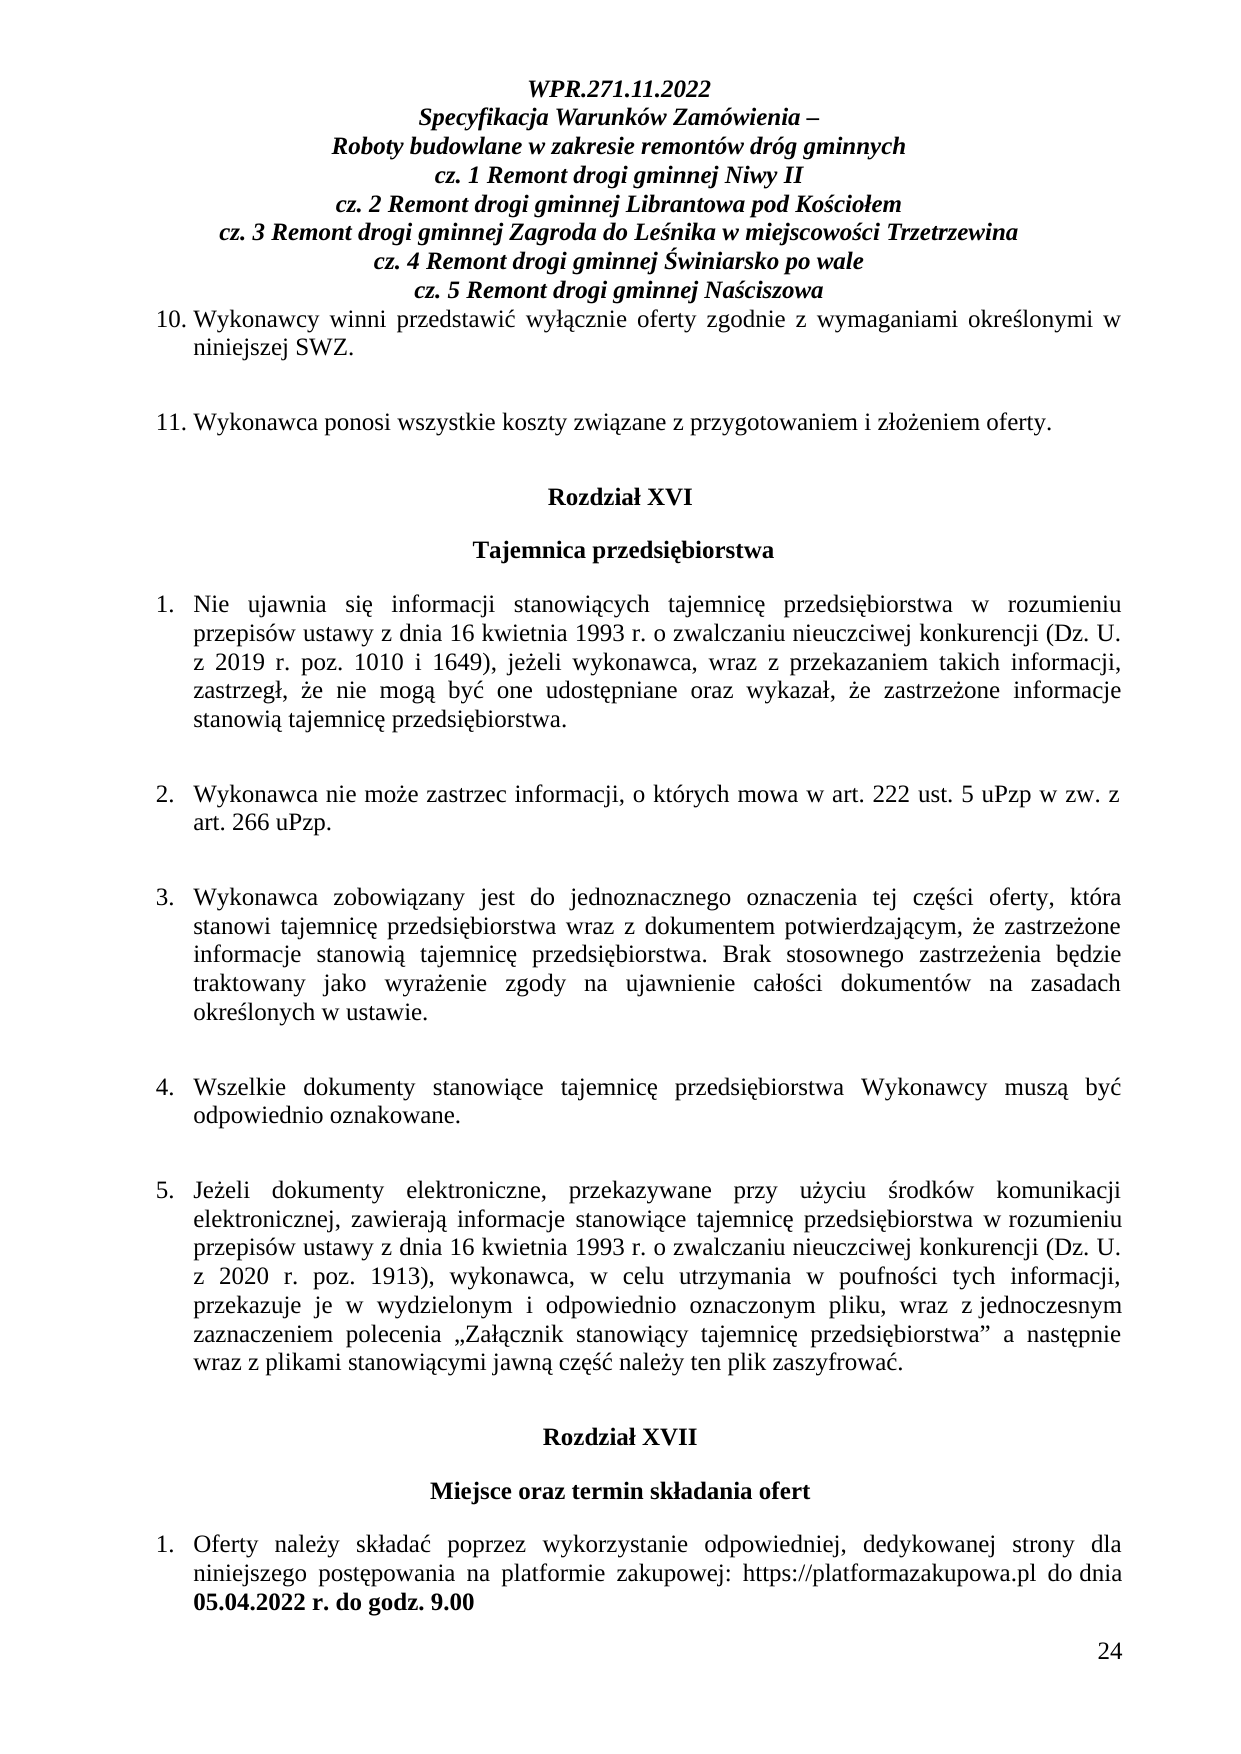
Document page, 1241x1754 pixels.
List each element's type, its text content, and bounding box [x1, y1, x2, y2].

list Oferty należy składać poprzez wykorzystanie odpowiedniej, dedykowanej strony dla niniejszego postępowania na platformie zakupowej: https://platformazakupowa.pl do dnia 05.04.2022 r. do godz. 9.00 [156, 1529, 1122, 1616]
list Wykonawca nie może zastrzec informacji, o których mowa w art. 222 ust. 5 uPzp w zw. z art. 266 uPzp. [156, 779, 1122, 836]
text Rozdział XVI [118, 482, 1122, 510]
text Tajemnica przedsiębiorstwa [118, 535, 1122, 564]
list Jeżeli dokumenty elektroniczne, przekazywane przy użyciu środków komunikacji elektronicznej, zawierają informacje stanowiące tajemnicę przedsiębiorstwa w rozumieniu przepisów ustawy z dnia 16 kwietnia 1993 r. o zwalczaniu nieuczciwej konkurencji (Dz. U. z 2020 r. poz. 1913), wykonawca, w celu utrzymania w poufności tych informacji, przekazuje je w wydzielonym i odpowiednio oznaczonym pliku, wraz z jednoczesnym zaznaczeniem polecenia „Załącznik stanowiący tajemnicę przedsiębiorstwa” a następnie wraz z plikami stanowiącymi jawną część należy ten plik zaszyfrować. [156, 1175, 1122, 1376]
text Miejsce oraz termin składania ofert [118, 1476, 1122, 1504]
list Nie ujawnia się informacji stanowiących tajemnicę przedsiębiorstwa w rozumieniu przepisów ustawy z dnia 16 kwietnia 1993 r. o zwalczaniu nieuczciwej konkurencji (Dz. U. z 2019 r. poz. 1010 i 1649), jeżeli wykonawca, wraz z przekazaniem takich informacji, zastrzegł, że nie mogą być one udostępniane oraz wykazał, że zastrzeżone informacje stanowią tajemnicę przedsiębiorstwa. [156, 589, 1122, 733]
list Wszelkie dokumenty stanowiące tajemnicę przedsiębiorstwa Wykonawcy muszą być odpowiednio oznakowane. [156, 1072, 1122, 1129]
list Wykonawca ponosi wszystkie koszty związane z przygotowaniem i złożeniem oferty. [156, 407, 1122, 436]
list Wykonawca zobowiązany jest do jednoznacznego oznaczenia tej części oferty, która stanowi tajemnicę przedsiębiorstwa wraz z dokumentem potwierdzającym, że zastrzeżone informacje stanowią tajemnicę przedsiębiorstwa. Brak stosownego zastrzeżenia będzie traktowany jako wyrażenie zgody na ujawnienie całości dokumentów na zasadach określonych w ustawie. [156, 882, 1122, 1026]
list Wykonawcy winni przedstawić wyłącznie oferty zgodnie z wymaganiami określonymi w niniejszej SWZ. [156, 304, 1122, 361]
text Rozdział XVII [118, 1422, 1122, 1451]
